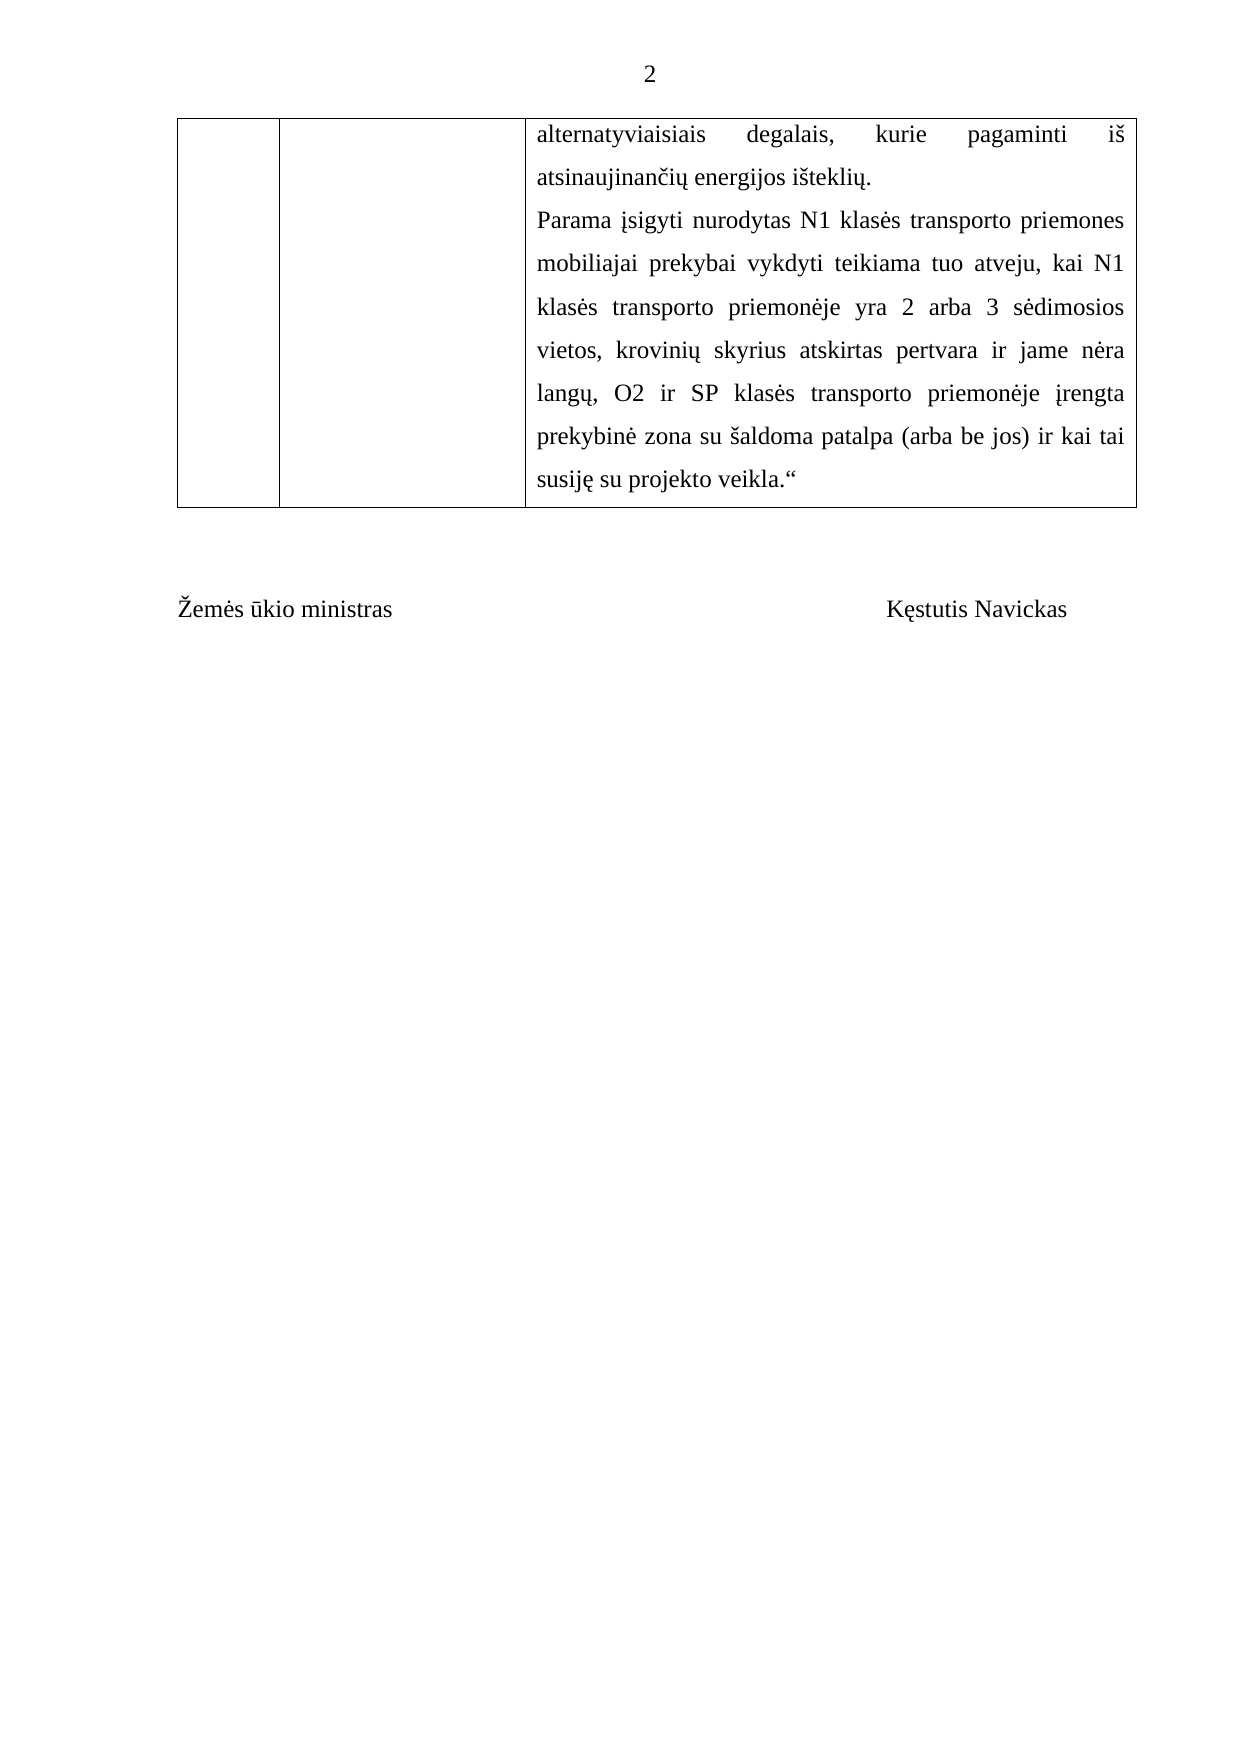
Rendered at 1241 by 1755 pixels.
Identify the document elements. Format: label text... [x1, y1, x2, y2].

table_header alternatyviaisiais degalais, kurie pagaminti iš atsinaujinančių energijos išteklių. Parama įsigyti nurodytas N1 klasės transporto priemones mobiliajai prekybai vykdyti teikiama tuo atveju, kai N1 klasės transporto priemonėje yra 2 arba 3 sėdimosios vietos, krovinių skyrius atskirtas pertvara ir jame nėra langų, O2 ir SP klasės transporto priemonėje įrengta prekybinė zona su šaldoma patalpa (arba be jos) ir kai tai susiję su projekto veikla.“ [526, 119, 1136, 507]
table_header [280, 119, 525, 507]
text Žemės ūkio ministras Kęstutis Navickas [177, 594, 1122, 623]
table_header [178, 119, 279, 507]
